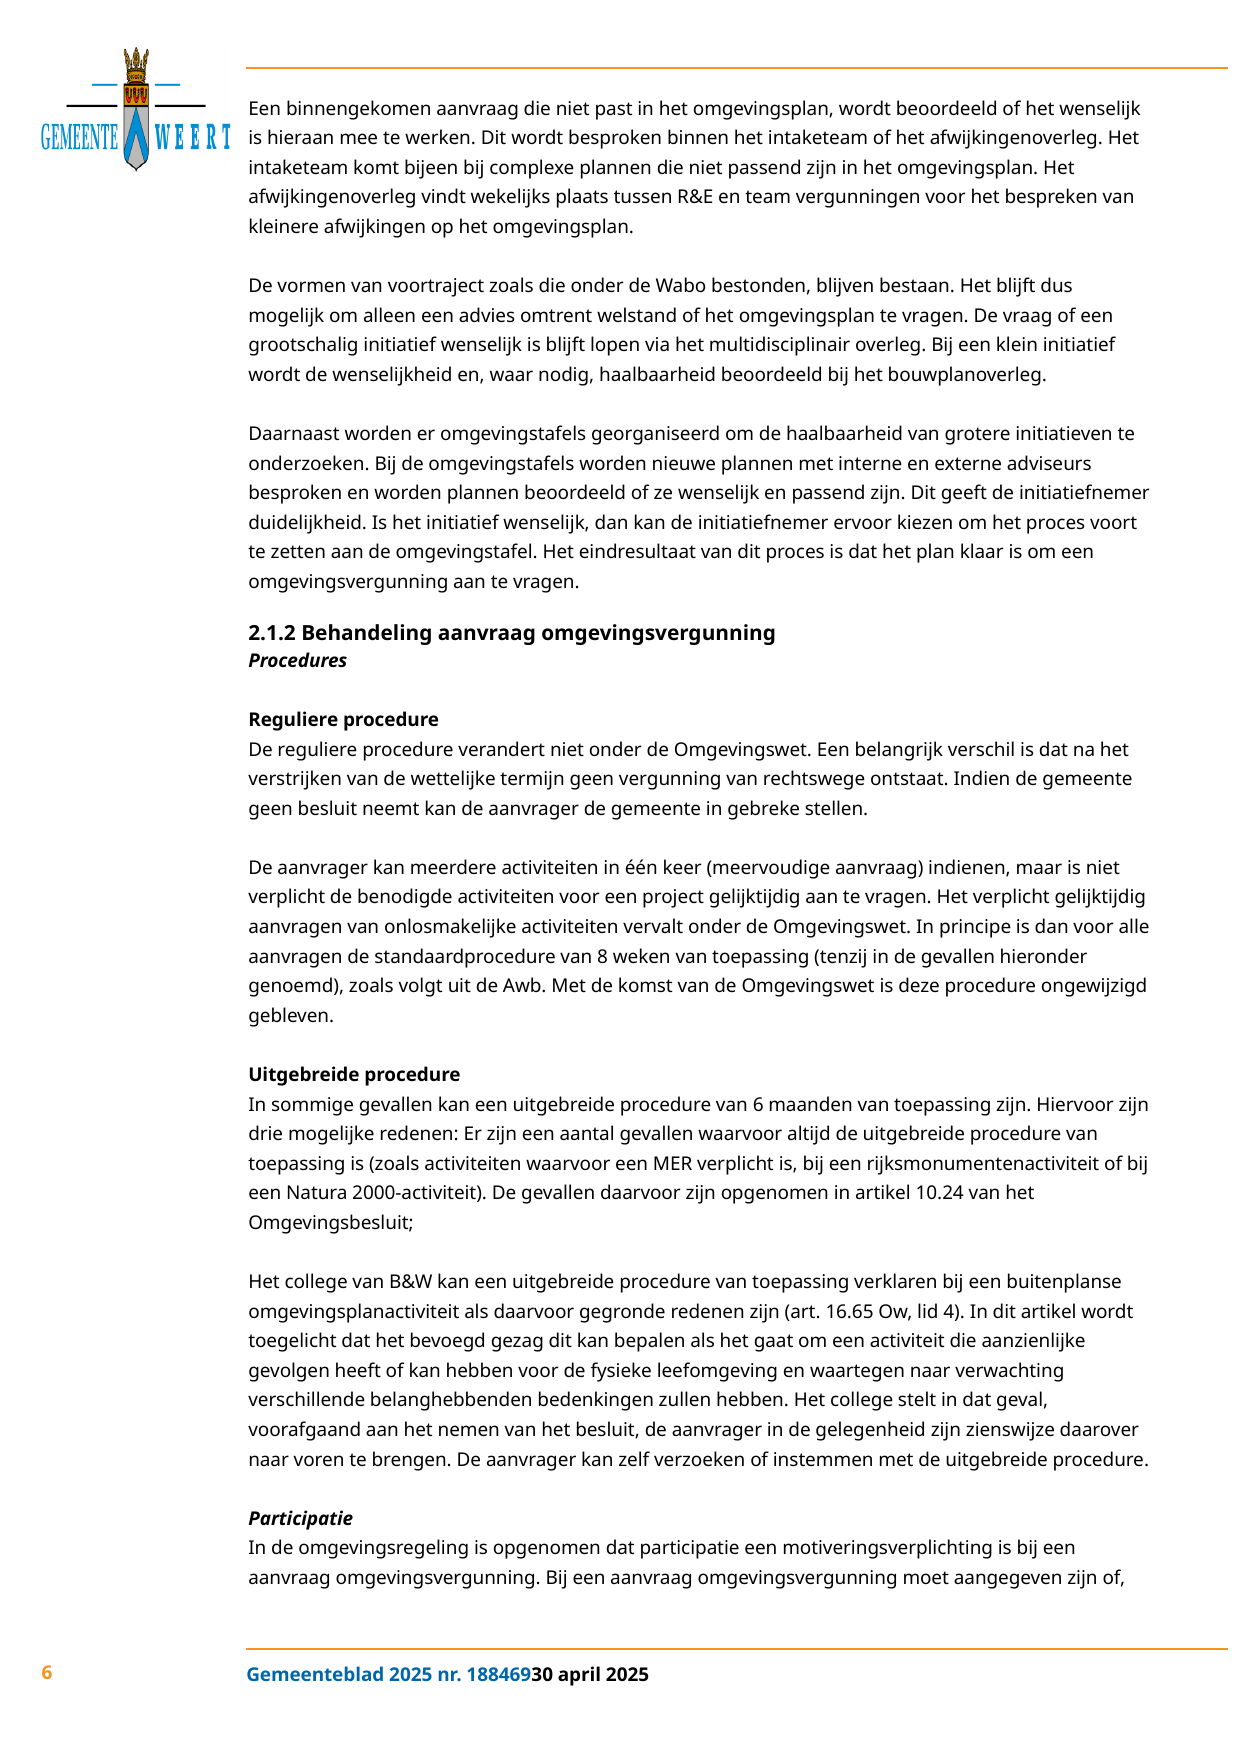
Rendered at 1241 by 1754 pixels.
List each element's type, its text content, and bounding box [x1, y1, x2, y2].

text Een binnengekomen aanvraag die niet past in het omgevingsplan, wordt beoordeeld of het wenselijk is hieraan mee te werken. Dit wordt besproken binnen het intaketeam of het afwijkingenoverleg. Het intaketeam komt bijeen bij complexe plannen die niet passend zijn in het omgevingsplan. Het afwijkingenoverleg vindt wekelijks plaats tussen R&E en team vergunningen voor het bespreken van kleinere afwijkingen op het omgevingsplan. [248, 95, 1152, 239]
text De vormen van voortraject zoals die onder de Wabo bestonden, blijven bestaan. Het blijft dus mogelijk om alleen een advies omtrent welstand of het omgevingsplan te vragen. De vraag of een grootschalig initiatief wenselijk is blijft lopen via het multidisciplinair overleg. Bij een klein initiatief wordt de wenselijkheid en, waar nodig, haalbaarheid beoordeeld bij het bouwplanoverleg. [248, 272, 1152, 387]
text Uitgebreide procedure [248, 1061, 1152, 1087]
text In sommige gevallen kan een uitgebreide procedure van 6 maanden van toepassing zijn. Hiervoor zijn drie mogelijke redenen: Er zijn een aantal gevallen waarvoor altijd de uitgebreide procedure van toepassing is (zoals activiteiten waarvoor een MER verplicht is, bij een rijksmonumentenactiviteit of bij een Natura 2000-activiteit). De gevallen daarvoor zijn opgenomen in artikel 10.24 van het Omgevingsbesluit; [248, 1091, 1152, 1235]
text 2.1.2 Behandeling aanvraag omgevingsvergunning [248, 618, 1152, 647]
text Reguliere procedure [248, 706, 1152, 732]
text Procedures [248, 647, 1152, 673]
picture [41, 47, 231, 172]
text In de omgevingsregeling is opgenomen dat participatie een motiveringsverplichting is bij een aanvraag omgevingsvergunning. Bij een aanvraag omgevingsvergunning moet aangegeven zijn of, [248, 1534, 1152, 1590]
text De reguliere procedure verandert niet onder de Omgevingswet. Een belangrijk verschil is dat na het verstrijken van de wettelijke termijn geen vergunning van rechtswege ontstaat. Indien de gemeente geen besluit neemt kan de aanvrager de gemeente in gebreke stellen. [248, 736, 1152, 821]
text Daarnaast worden er omgevingstafels georganiseerd om de haalbaarheid van grotere initiatieven te onderzoeken. Bij de omgevingstafels worden nieuwe plannen met interne en externe adviseurs besproken en worden plannen beoordeeld of ze wenselijk en passend zijn. Dit geeft de initiatiefnemer duidelijkheid. Is het initiatief wenselijk, dan kan de initiatiefnemer ervoor kiezen om het proces voort te zetten aan de omgevingstafel. Het eindresultaat van dit proces is dat het plan klaar is om een omgevingsvergunning aan te vragen. [248, 420, 1152, 594]
text De aanvrager kan meerdere activiteiten in één keer (meervoudige aanvraag) indienen, maar is niet verplicht de benodigde activiteiten voor een project gelijktijdig aan te vragen. Het verplicht gelijktijdig aanvragen van onlosmakelijke activiteiten vervalt onder de Omgevingswet. In principe is dan voor alle aanvragen de standaardprocedure van 8 weken van toepassing (tenzij in de gevallen hieronder genoemd), zoals volgt uit de Awb. Met de komst van de Omgevingswet is deze procedure ongewijzigd gebleven. [248, 854, 1152, 1028]
text Het college van B&W kan een uitgebreide procedure van toepassing verklaren bij een buitenplanse omgevingsplanactiviteit als daarvoor gegronde redenen zijn (art. 16.65 Ow, lid 4). In dit artikel wordt toegelicht dat het bevoegd gezag dit kan bepalen als het gaat om een activiteit die aanzienlijke gevolgen heeft of kan hebben voor de fysieke leefomgeving en waartegen naar verwachting verschillende belanghebbenden bedenkingen zullen hebben. Het college stelt in dat geval, voorafgaand aan het nemen van het besluit, de aanvrager in de gelegenheid zijn zienswijze daarover naar voren te brengen. De aanvrager kan zelf verzoeken of instemmen met de uitgebreide procedure. [248, 1268, 1152, 1471]
text Participatie [248, 1505, 1152, 1531]
